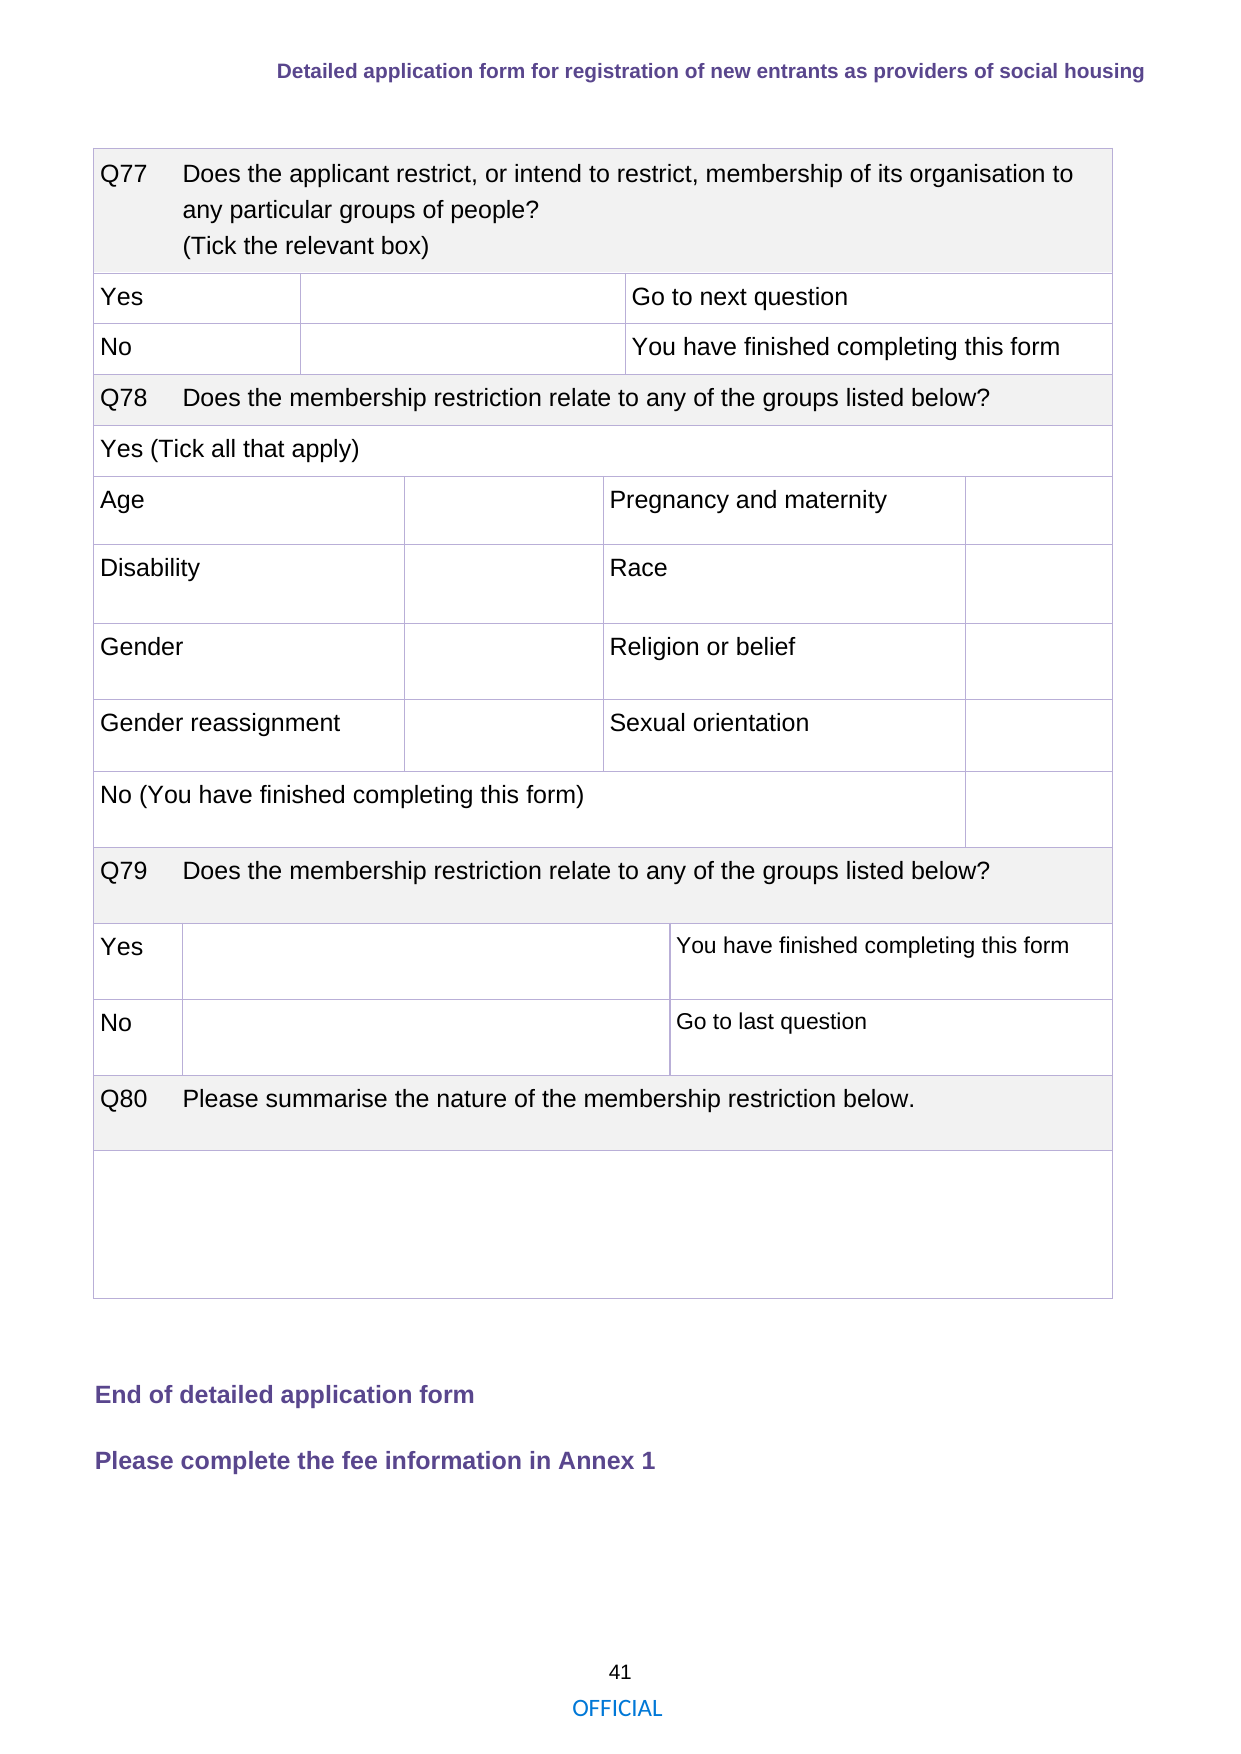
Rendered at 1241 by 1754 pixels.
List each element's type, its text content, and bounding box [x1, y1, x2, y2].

table_cell Gender reassignment [94, 700, 404, 771]
table_cell [183, 924, 669, 998]
table_cell You have finished completing this form [626, 324, 1112, 374]
text End of detailed application form [94, 1380, 1146, 1408]
table_cell No [94, 1000, 182, 1074]
table_cell [183, 1000, 669, 1074]
table_cell Disability [94, 545, 404, 623]
table_cell Race [604, 545, 965, 623]
table_cell Q80 Please summarise the nature of the membership restriction below. [94, 1076, 1112, 1150]
table_cell [966, 624, 1112, 699]
table_cell Yes (Tick all that apply) [94, 426, 1112, 476]
table_cell No [94, 324, 300, 374]
table_cell Q78 Does the membership restriction relate to any of the groups listed below? [94, 375, 1112, 425]
table_cell [301, 324, 625, 374]
table_cell [405, 545, 603, 623]
table_cell You have finished completing this form [671, 924, 1112, 998]
table_cell [405, 477, 603, 544]
table_cell Q77 Does the applicant restrict, or intend to restrict, membership of its organisation to any particular groups of people? (Tick the relevant box) [94, 149, 1112, 272]
table_cell Gender [94, 624, 404, 699]
table_cell [966, 477, 1112, 544]
table_cell [405, 700, 603, 771]
table_cell Go to last question [671, 1000, 1112, 1074]
table_cell Religion or belief [604, 624, 965, 699]
table_cell No (You have finished completing this form) [94, 772, 965, 847]
table_cell Yes [94, 924, 182, 998]
text Please complete the fee information in Annex 1 [94, 1446, 1146, 1475]
table_cell Sexual orientation [604, 700, 965, 771]
table_cell Yes [94, 274, 300, 323]
table_cell [966, 700, 1112, 771]
table_cell Pregnancy and maternity [604, 477, 965, 544]
table_cell [405, 624, 603, 699]
table_cell Go to next question [626, 274, 1112, 323]
table_cell [301, 274, 625, 323]
table_cell Age [94, 477, 404, 544]
table_cell [966, 545, 1112, 623]
table_cell Q79 Does the membership restriction relate to any of the groups listed below? [94, 848, 1112, 923]
table_cell [966, 772, 1112, 847]
table_cell [94, 1151, 1112, 1298]
